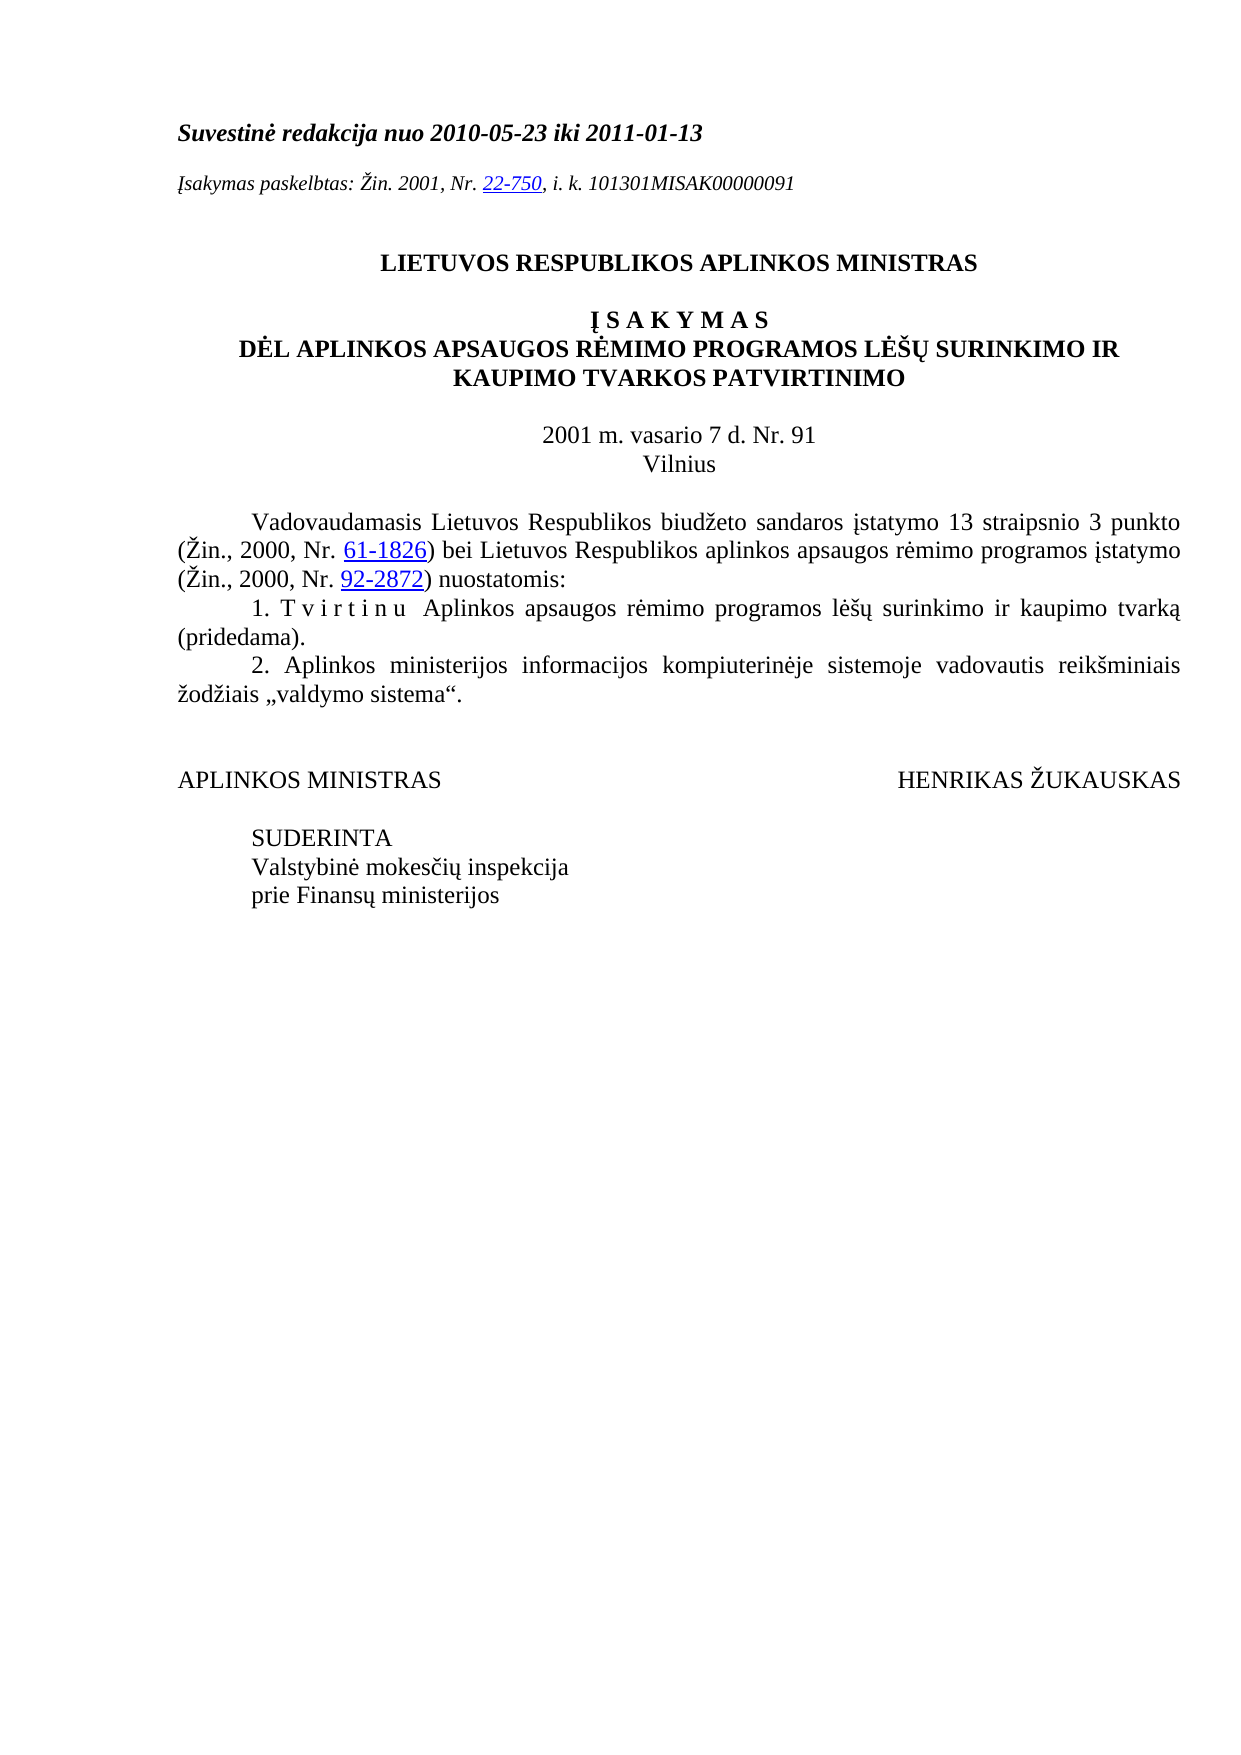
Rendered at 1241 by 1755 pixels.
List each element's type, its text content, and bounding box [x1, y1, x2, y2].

text SUDERINTA [177, 823, 1181, 852]
text 1. Tvirtinu Aplinkos apsaugos rėmimo programos lėšų surinkimo ir kaupimo tvarką (pridedama). [177, 593, 1181, 650]
text Vilnius [177, 449, 1181, 478]
text DĖL APLINKOS APSAUGOS RĖMIMO PROGRAMOS LĖŠŲ SURINKIMO IR KAUPIMO TVARKOS PATVIRTINIMO [177, 334, 1181, 392]
text 2. Aplinkos ministerijos informacijos kompiuterinėje sistemoje vadovautis reikšminiais žodžiais „valdymo sistema“. [177, 650, 1181, 708]
text Suvestinė redakcija nuo 2010-05-23 iki 2011-01-13 [177, 118, 1181, 147]
text prie Finansų ministerijos [177, 880, 1181, 909]
text LIETUVOS RESPUBLIKOS APLINKOS MINISTRAS [177, 248, 1181, 277]
text APLINKOS MINISTRAS HENRIKAS ŽUKAUSKAS [177, 765, 1181, 794]
text Į S A K Y M A S [177, 305, 1181, 334]
text 2001 m. vasario 7 d. Nr. 91 [177, 420, 1181, 449]
text Vadovaudamasis Lietuvos Respublikos biudžeto sandaros įstatymo 13 straipsnio 3 punkto (Žin., 2000, Nr. 61-1826) bei Lietuvos Respublikos aplinkos apsaugos rėmimo programos įstatymo (Žin., 2000, Nr. 92-2872) nuostatomis: [177, 507, 1181, 593]
text Valstybinė mokesčių inspekcija [177, 852, 1181, 880]
text Įsakymas paskelbtas: Žin. 2001, Nr. 22-750, i. k. 101301MISAK00000091 [177, 171, 1181, 195]
